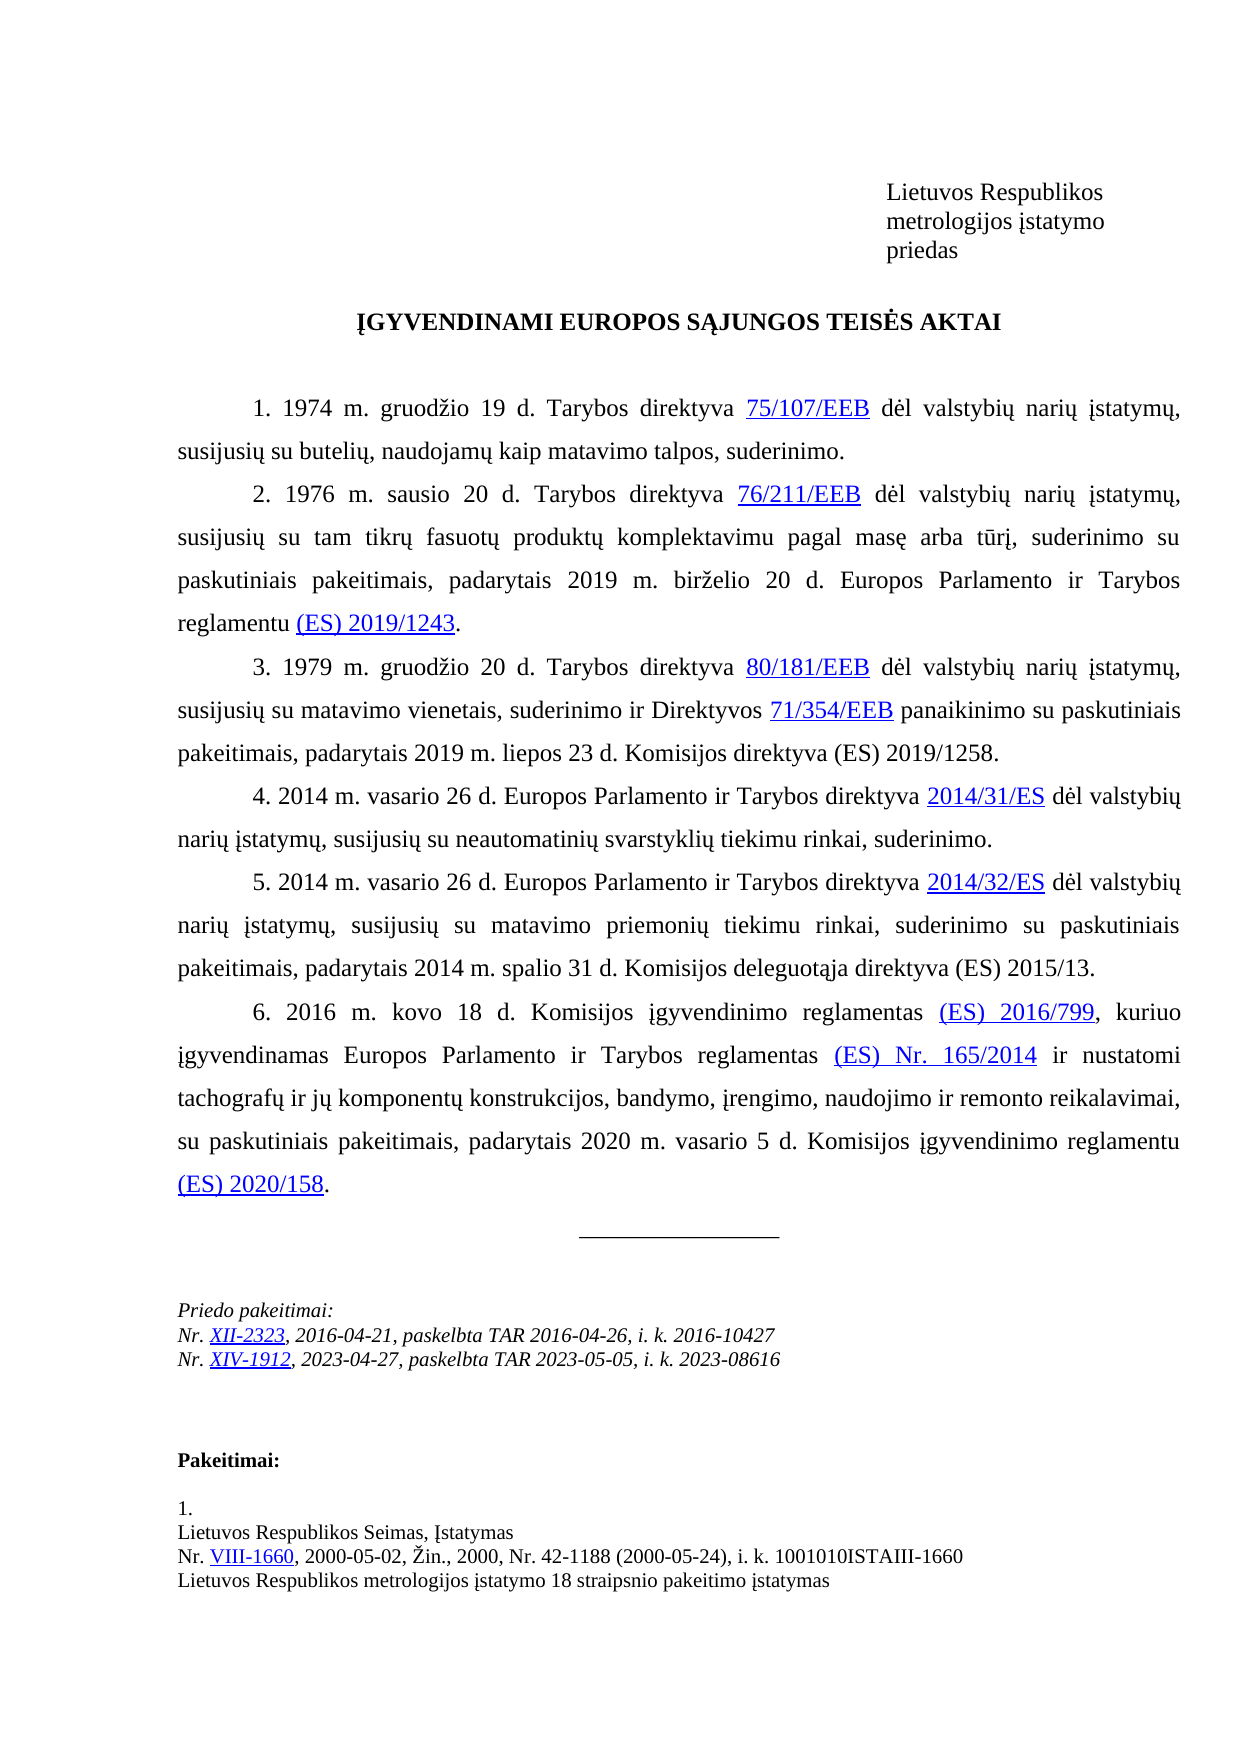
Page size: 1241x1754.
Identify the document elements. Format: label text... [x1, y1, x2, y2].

text 2. 1976 m. sausio 20 d. Tarybos direktyva 76/211/EEB dėl valstybių narių įstatymų, susijusių su tam tikrų fasuotų produktų komplektavimu pagal masę arba tūrį, suderinimo su paskutiniais pakeitimais, padarytais 2019 m. birželio 20 d. Europos Parlamento ir Tarybos reglamentu (ES) 2019/1243. [177, 479, 1181, 637]
text 1. [177, 1496, 1181, 1520]
text Nr. XIV-1912, 2023-04-27, paskelbta TAR 2023-05-05, i. k. 2023-08616 [177, 1347, 1181, 1371]
text 5. 2014 m. vasario 26 d. Europos Parlamento ir Tarybos direktyva 2014/32/ES dėl valstybių narių įstatymų, susijusių su matavimo priemonių tiekimu rinkai, suderinimo su paskutiniais pakeitimais, padarytais 2014 m. spalio 31 d. Komisijos deleguotąja direktyva (ES) 2015/13. [177, 867, 1181, 982]
text 1. 1974 m. gruodžio 19 d. Tarybos direktyva 75/107/EEB dėl valstybių narių įstatymų, susijusių su butelių, naudojamų kaip matavimo talpos, suderinimo. [177, 393, 1181, 465]
text Lietuvos Respublikos Seimas, Įstatymas [177, 1520, 1181, 1544]
text ________________ [177, 1212, 1181, 1241]
text Pakeitimai: [177, 1447, 1181, 1472]
text metrologijos įstatymo [177, 206, 1181, 235]
text priedas [177, 235, 1181, 263]
text Lietuvos Respublikos [177, 177, 1181, 206]
text Lietuvos Respublikos metrologijos įstatymo 18 straipsnio pakeitimo įstatymas [177, 1568, 1181, 1592]
text 4. 2014 m. vasario 26 d. Europos Parlamento ir Tarybos direktyva 2014/31/ES dėl valstybių narių įstatymų, susijusių su neautomatinių svarstyklių tiekimu rinkai, suderinimo. [177, 781, 1181, 853]
text Priedo pakeitimai: [177, 1298, 1181, 1322]
text 3. 1979 m. gruodžio 20 d. Tarybos direktyva 80/181/EEB dėl valstybių narių įstatymų, susijusių su matavimo vienetais, suderinimo ir Direktyvos 71/354/EEB panaikinimo su paskutiniais pakeitimais, padarytais 2019 m. liepos 23 d. Komisijos direktyva (ES) 2019/1258. [177, 652, 1181, 767]
text Nr. XII-2323, 2016-04-21, paskelbta TAR 2016-04-26, i. k. 2016-10427 [177, 1322, 1181, 1347]
text Nr. VIII-1660, 2000-05-02, Žin., 2000, Nr. 42-1188 (2000-05-24), i. k. 1001010ISTAIII-1660 [177, 1544, 1181, 1568]
text 6. 2016 m. kovo 18 d. Komisijos įgyvendinimo reglamentas (ES) 2016/799, kuriuo įgyvendinamas Europos Parlamento ir Tarybos reglamentas (ES) Nr. 165/2014 ir nustatomi tachografų ir jų komponentų konstrukcijos, bandymo, įrengimo, naudojimo ir remonto reikalavimai, su paskutiniais pakeitimais, padarytais 2020 m. vasario 5 d. Komisijos įgyvendinimo reglamentu (ES) 2020/158. [177, 997, 1181, 1198]
text ĮGYVENDINAMI EUROPOS SĄJUNGOS TEISĖS AKTAI [177, 307, 1181, 335]
